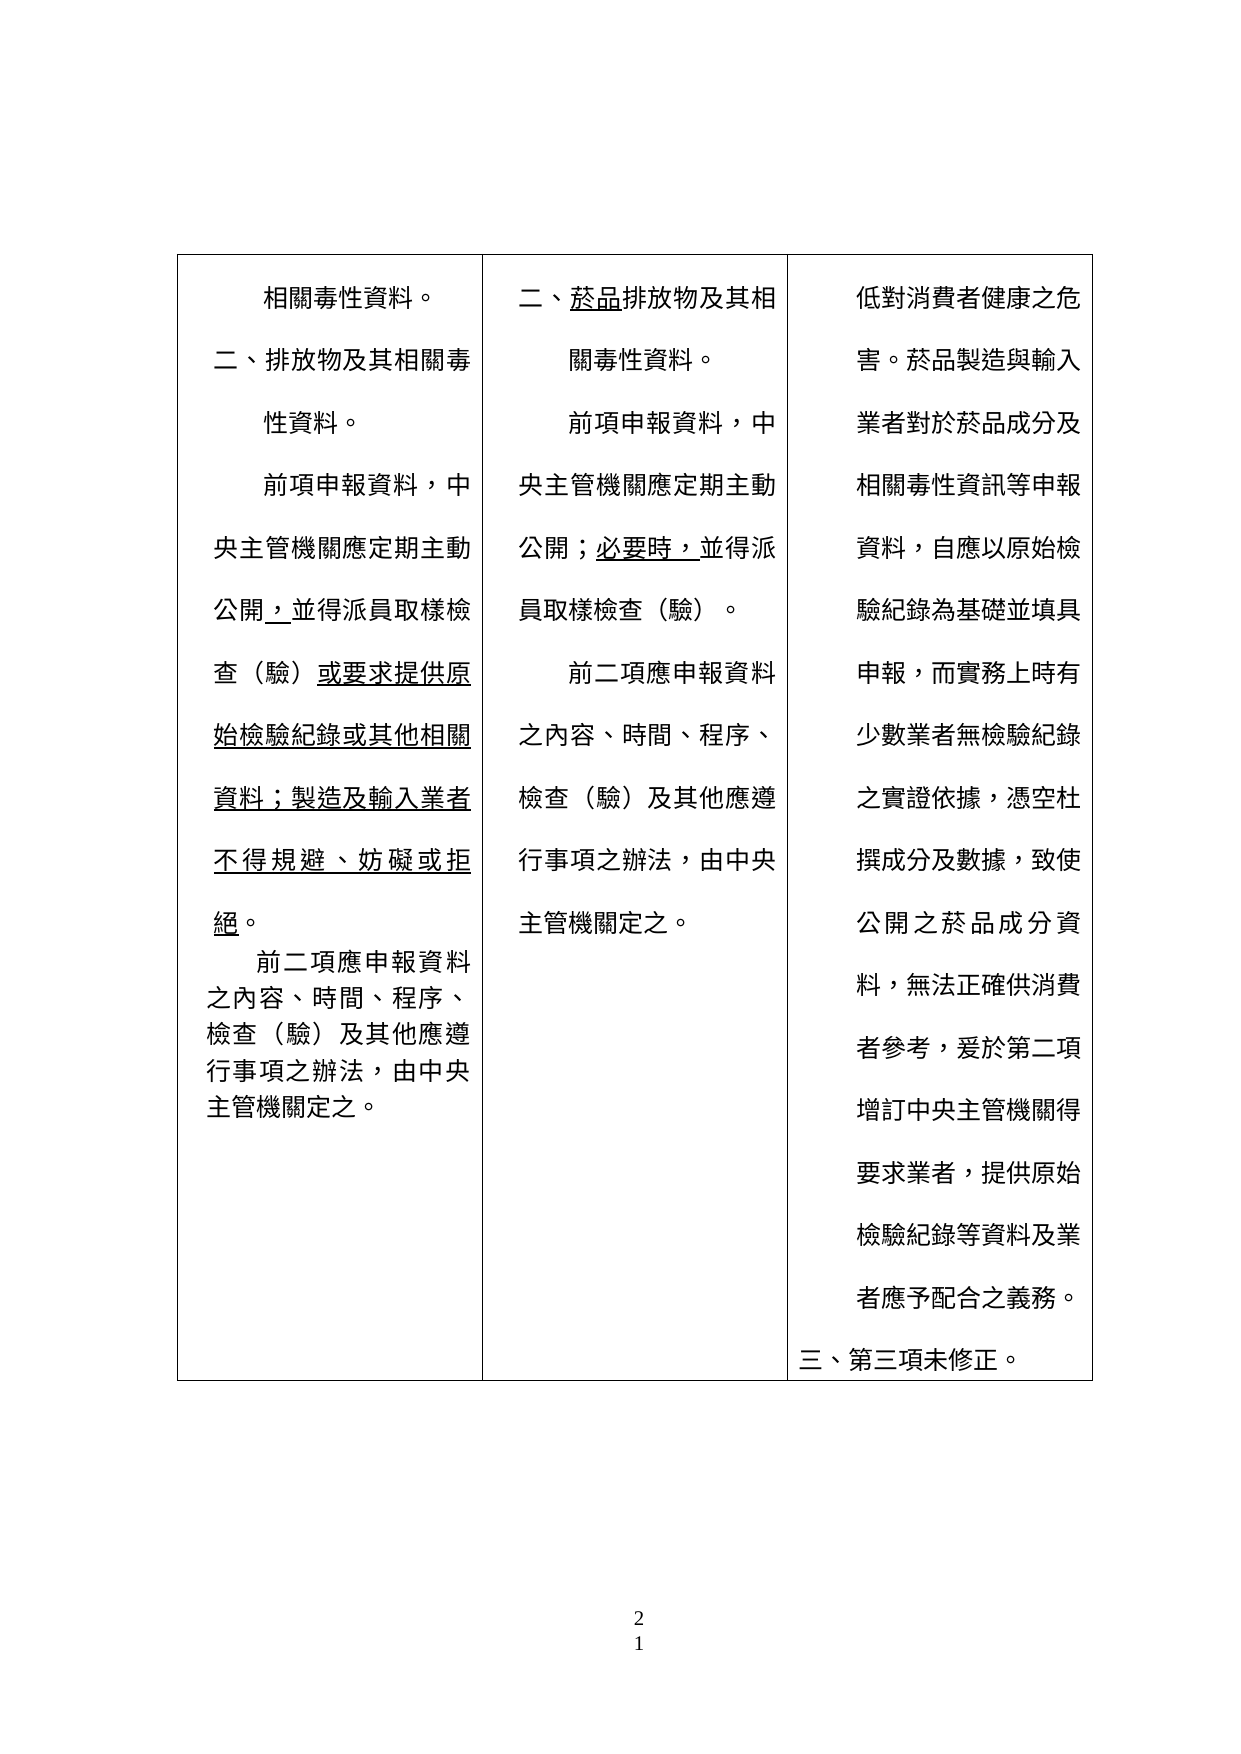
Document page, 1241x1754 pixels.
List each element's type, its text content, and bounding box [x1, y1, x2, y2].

table_cell 相關毒性資料。 二、排放物及其相關毒性資料。 前項申報資料，中央主管機關應定期主動公開，並得派員取樣檢查（驗）或要求提供原始檢驗紀錄或其他相關資料；製造及輸入業者不得規避、妨礙或拒絕。 前二項應申報資料之內容、時間、程序、檢查（驗）及其他應遵行事項之辦法，由中央主管機關定之。 [178, 255, 482, 1380]
table_cell 二、菸品排放物及其相關毒性資料。 前項申報資料，中央主管機關應定期主動公開；必要時，並得派員取樣檢查（驗）。 前二項應申報資料之內容、時間、程序、檢查（驗）及其他應遵行事項之辦法，由中央主管機關定之。 [483, 255, 787, 1380]
table_cell 低對消費者健康之危害。菸品製造與輸入業者對於菸品成分及相關毒性資訊等申報資料，自應以原始檢驗紀錄為基礎並填具申報，而實務上時有少數業者無檢驗紀錄之實證依據，憑空杜撰成分及數據，致使公開之菸品成分資料，無法正確供消費者參考，爰於第二項增訂中央主管機關得要求業者，提供原始檢驗紀錄等資料及業者應予配合之義務。 三、第三項未修正。 [788, 255, 1092, 1380]
